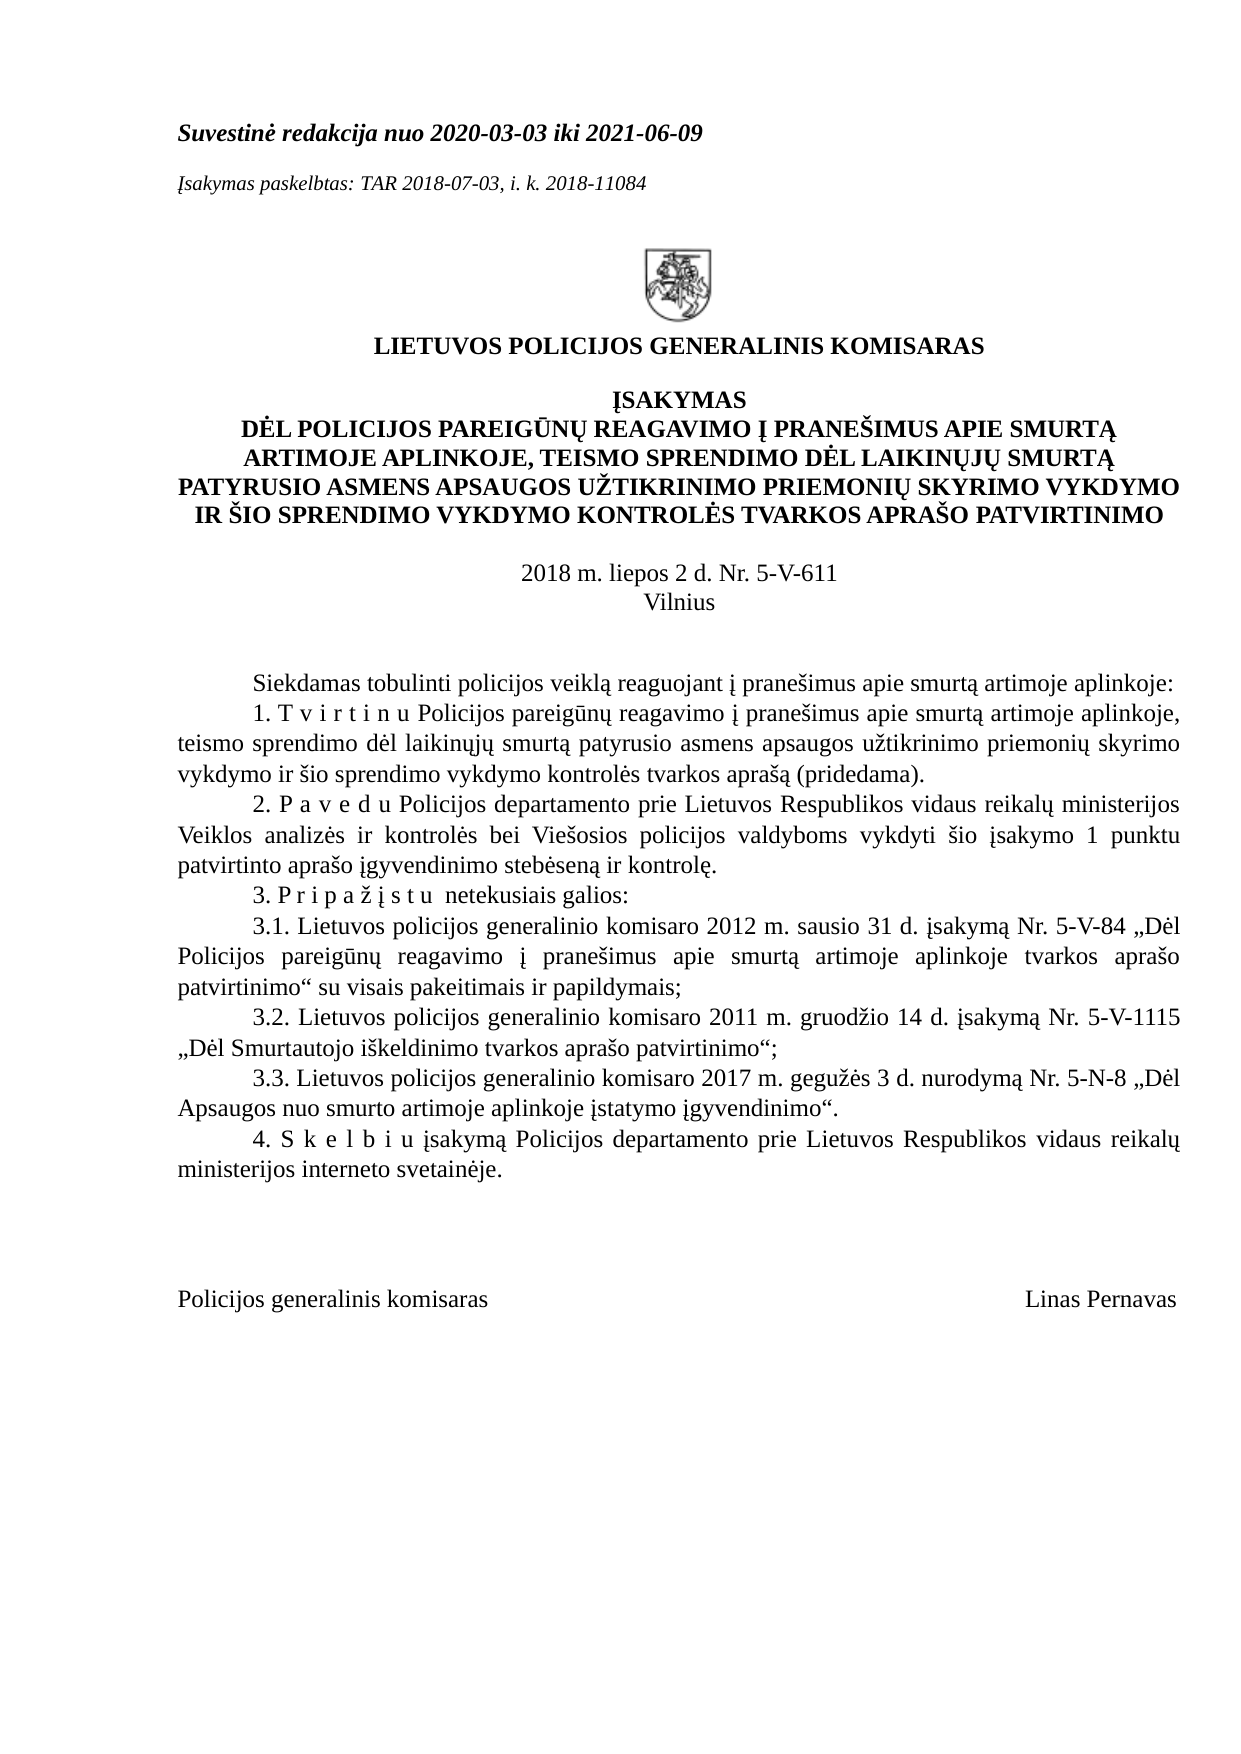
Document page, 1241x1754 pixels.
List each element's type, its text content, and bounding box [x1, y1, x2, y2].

text ĮSAKYMAS [177, 386, 1181, 414]
text 4. S k e l b i u įsakymą Policijos departamento prie Lietuvos Respublikos vidaus reikalų ministerijos interneto svetainėje. [177, 1124, 1181, 1183]
text Vilnius [177, 587, 1181, 616]
text 3.1. Lietuvos policijos generalinio komisaro 2012 m. sausio 31 d. įsakymą Nr. 5-V-84 „Dėl Policijos pareigūnų reagavimo į pranešimus apie smurtą artimoje aplinkoje tvarkos aprašo patvirtinimo“ su visais pakeitimais ir papildymais; [177, 911, 1181, 1001]
text DĖL POLICIJOS PAREIGŪNŲ REAGAVIMO Į PRANEŠIMUS APIE SMURTĄ ARTIMOJE APLINKOJE, teismo sprendimO DĖL LAIKINŲJŲ SMURTĄ PATYRUSIO ASMENS APSAUGOS UŽTIKRINIMO PRIEMONIŲ SKYRIMO vykdymo ir ŠIO SPRENDIMO VYKDYMO kontrolės TVARKOS APRAŠO PATVIRTINIMO [177, 414, 1181, 529]
text 3. P r i p a ž į s t u netekusiais galios: [177, 881, 1181, 909]
text 2. P a v e d u Policijos departamento prie Lietuvos Respublikos vidaus reikalų ministerijos Veiklos analizės ir kontrolės bei Viešosios policijos valdyboms vykdyti šio įsakymo 1 punktu patvirtinto aprašo įgyvendinimo stebėseną ir kontrolę. [177, 789, 1181, 879]
text Įsakymas paskelbtas: TAR 2018-07-03, i. k. 2018-11084 [177, 171, 1181, 195]
text 1. T v i r t i n u Policijos pareigūnų reagavimo į pranešimus apie smurtą artimoje aplinkoje, teismo sprendimo dėl laikinųjų smurtą patyrusio asmens apsaugos užtikrinimo priemonių skyrimo vykdymo ir šio sprendimo vykdymo kontrolės tvarkos aprašą (pridedama). [177, 698, 1181, 788]
text LIETUVOS POLICIJOS GENERALINIS KOMISARAS [177, 331, 1181, 360]
text 3.3. Lietuvos policijos generalinio komisaro 2017 m. gegužės 3 d. nurodymą Nr. 5-N-8 „Dėl Apsaugos nuo smurto artimoje aplinkoje įstatymo įgyvendinimo“. [177, 1063, 1181, 1122]
text Policijos generalinis komisaras Linas Pernavas [177, 1284, 1181, 1312]
text 3.2. Lietuvos policijos generalinio komisaro 2011 m. gruodžio 14 d. įsakymą Nr. 5-V-1115 „Dėl Smurtautojo iškeldinimo tvarkos aprašo patvirtinimo“; [177, 1002, 1181, 1061]
text 2018 m. liepos 2 d. Nr. 5-V-611 [177, 558, 1181, 587]
text Suvestinė redakcija nuo 2020-03-03 iki 2021-06-09 [177, 118, 1181, 147]
text Siekdamas tobulinti policijos veiklą reaguojant į pranešimus apie smurtą artimoje aplinkoje: [177, 668, 1181, 696]
